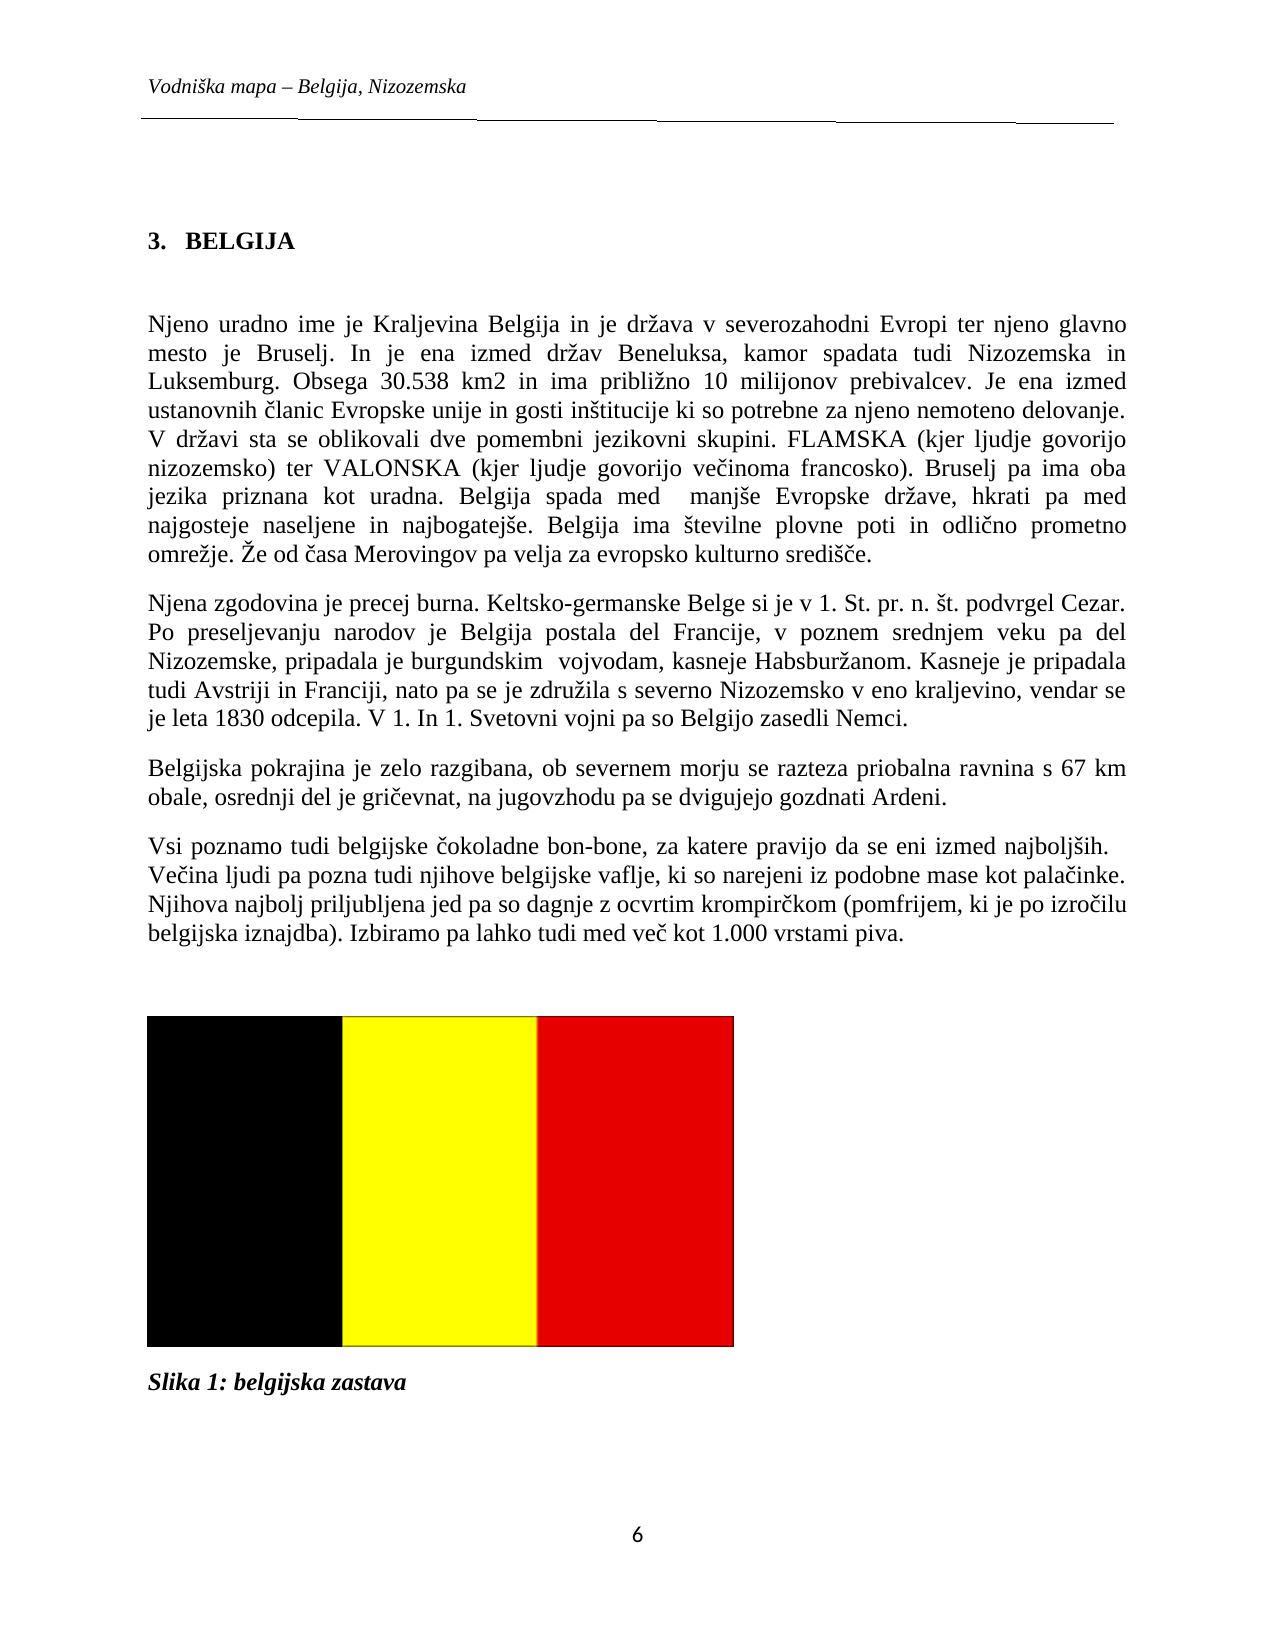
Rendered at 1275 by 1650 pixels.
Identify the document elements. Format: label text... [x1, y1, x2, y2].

subtitle Slika 1: belgijska zastava [148, 1367, 1127, 1396]
text Belgijska pokrajina je zelo razgibana, ob severnem morju se razteza priobalna ravnina s 67 km obale, osrednji del je gričevnat, na jugovzhodu pa se dvigujejo gozdnati Ardeni. [148, 753, 1127, 811]
text Njeno uradno ime je Kraljevina Belgija in je država v severozahodni Evropi ter njeno glavno mesto je Bruselj. In je ena izmed držav Beneluksa, kamor spadata tudi Nizozemska in Luksemburg. Obsega 30.538 km2 in ima približno 10 milijonov prebivalcev. Je ena izmed ustanovnih članic Evropske unije in gosti inštitucije ki so potrebne za njeno nemoteno delovanje. V državi sta se oblikovali dve pomembni jezikovni skupini. FLAMSKA (kjer ljudje govorijo nizozemsko) ter VALONSKA (kjer ljudje govorijo večinoma francosko). Bruselj pa ima oba jezika priznana kot uradna. Belgija spada med manjše Evropske države, hkrati pa med najgosteje naseljene in najbogatejše. Belgija ima številne plovne poti in odlično prometno omrežje. Že od časa Merovingov pa velja za evropsko kulturno središče. [148, 309, 1127, 568]
subtitle BELGIJA [148, 226, 1127, 255]
text Njena zgodovina je precej burna. Keltsko-germanske Belge si je v 1. St. pr. n. št. podvrgel Cezar. Po preseljevanju narodov je Belgija postala del Francije, v poznem srednjem veku pa del Nizozemske, pripadala je burgundskim vojvodam, kasneje Habsburžanom. Kasneje je pripadala tudi Avstriji in Franciji, nato pa se je združila s severno Nizozemsko v eno kraljevino, vendar se je leta 1830 odcepila. V 1. In 1. Svetovni vojni pa so Belgijo zasedli Nemci. [148, 588, 1127, 732]
text Vsi poznamo tudi belgijske čokoladne bon-bone, za katere pravijo da se eni izmed najboljših. Večina ljudi pa pozna tudi njihove belgijske vaflje, ki so narejeni iz podobne mase kot palačinke. Njihova najbolj priljubljena jed pa so dagnje z ocvrtim krompirčkom (pomfrijem, ki je po izročilu belgijska iznajdba). Izbiramo pa lahko tudi med več kot 1.000 vrstami piva. [148, 831, 1127, 946]
picture [147, 1016, 734, 1347]
